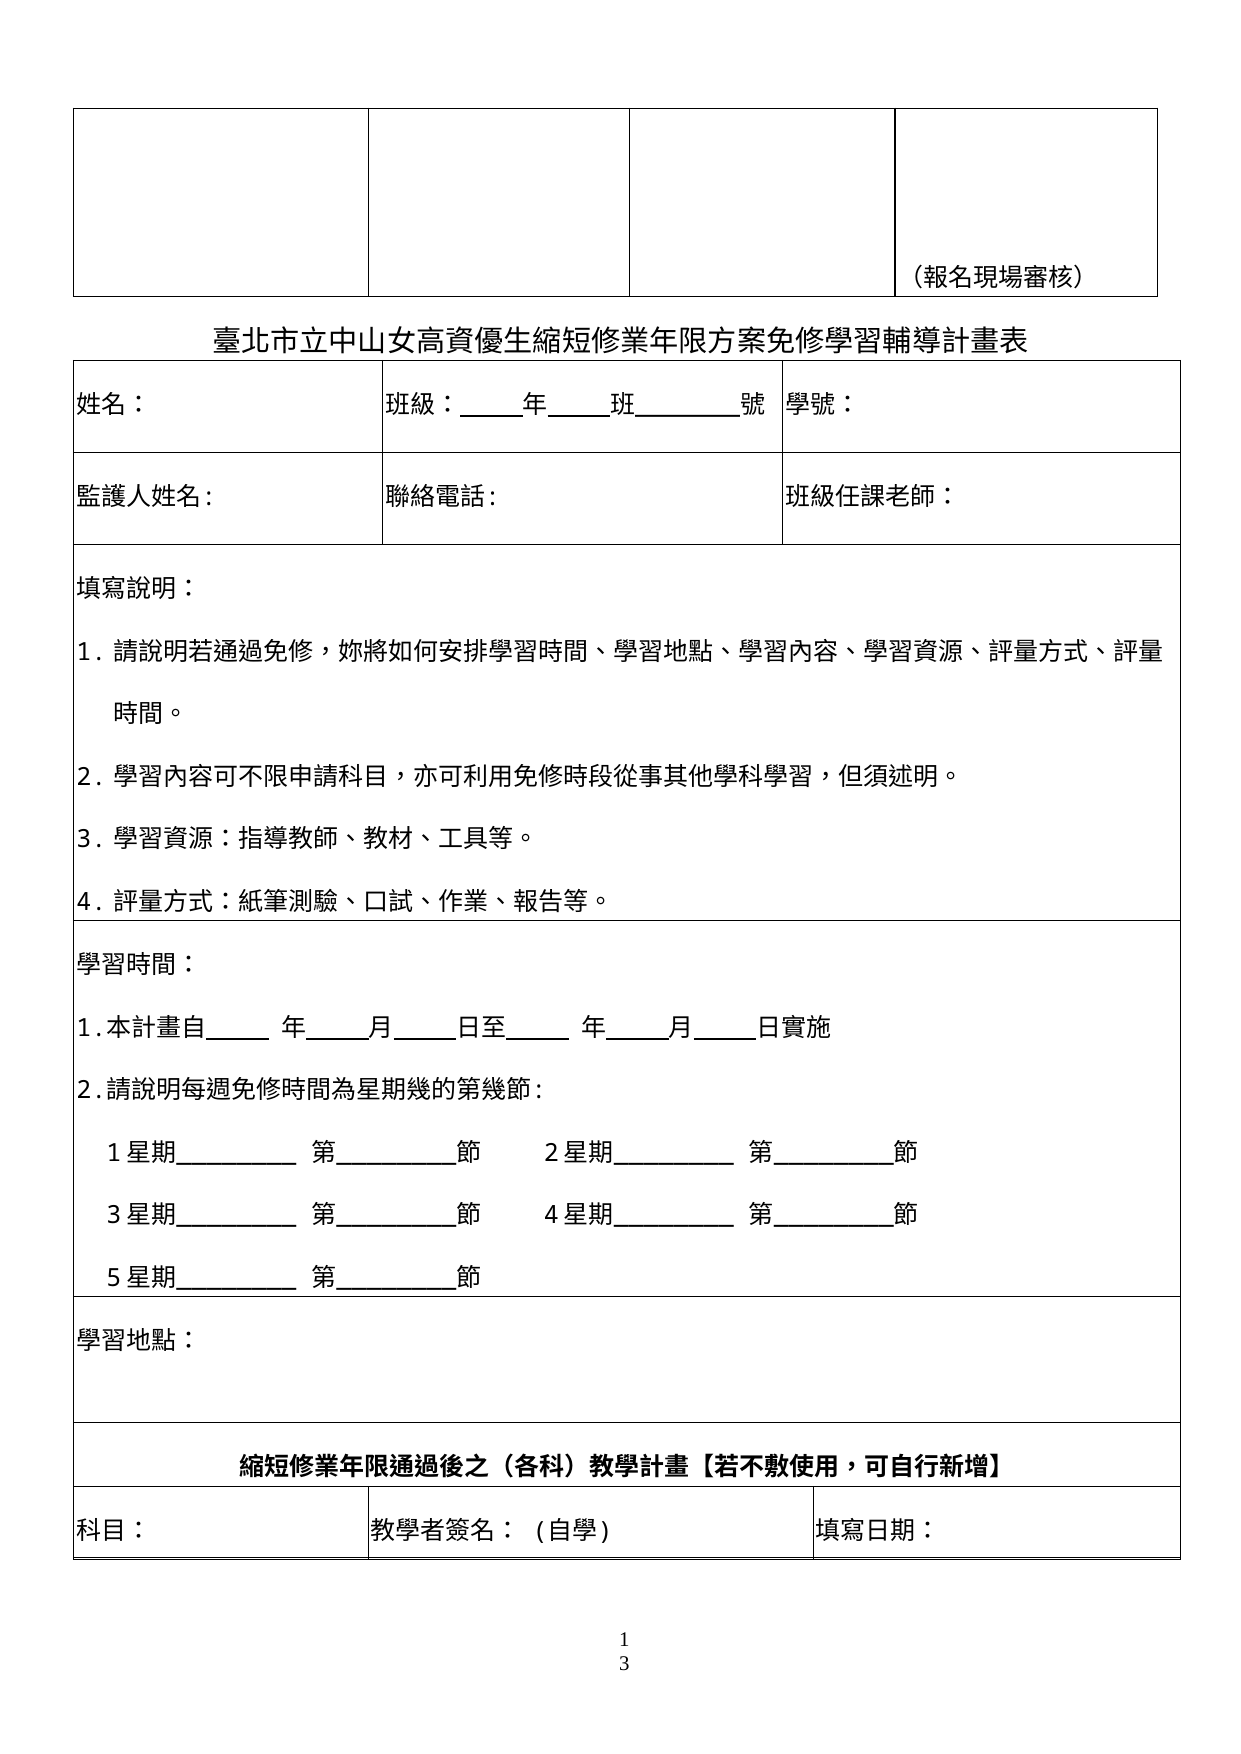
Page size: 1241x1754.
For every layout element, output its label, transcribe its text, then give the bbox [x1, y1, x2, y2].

table_header 班級： 年 班_______號 [383, 361, 782, 452]
table_cell （報名現場審核） [896, 109, 1157, 296]
table_header 學號： [783, 361, 1180, 452]
text 臺北市立中山女高資優生縮短修業年限方案免修學習輔導計畫表 [89, 297, 1152, 360]
table_cell 學習時間： 1.本計畫自 年 月 日至 年 月 日實施 2.請說明每週免修時間為星期幾的第幾節: 1星期________ 第________節 2星期________ 第________節 3星期________ 第________節 4星期________ 第________節 5星期________ 第________節 [74, 921, 1180, 1296]
table_cell 學習地點： [74, 1297, 1180, 1422]
table_cell 教學者簽名： (自學) [369, 1487, 813, 1557]
table_cell 監護人姓名: [74, 453, 382, 544]
table_header 姓名： [74, 361, 382, 452]
table_cell [369, 109, 629, 296]
table_cell 填寫日期： [814, 1487, 1180, 1557]
table_cell [74, 109, 368, 296]
table_cell 縮短修業年限通過後之（各科）教學計畫【若不敷使用，可自行新增】 [74, 1423, 1180, 1486]
table_cell 填寫說明： 請說明若通過免修，妳將如何安排學習時間、學習地點、學習內容、學習資源、評量方式、評量時間。 學習內容可不限申請科目，亦可利用免修時段從事其他學科學習，但須述明。 學習資源：指導教師、教材、工具等。 評量方式：紙筆測驗、口試、作業、報告等。 [74, 545, 1180, 920]
table_cell 科目： [74, 1487, 368, 1557]
table_cell [630, 109, 894, 296]
table_cell 聯絡電話: [383, 453, 782, 544]
table_cell 班級任課老師： [783, 453, 1180, 544]
